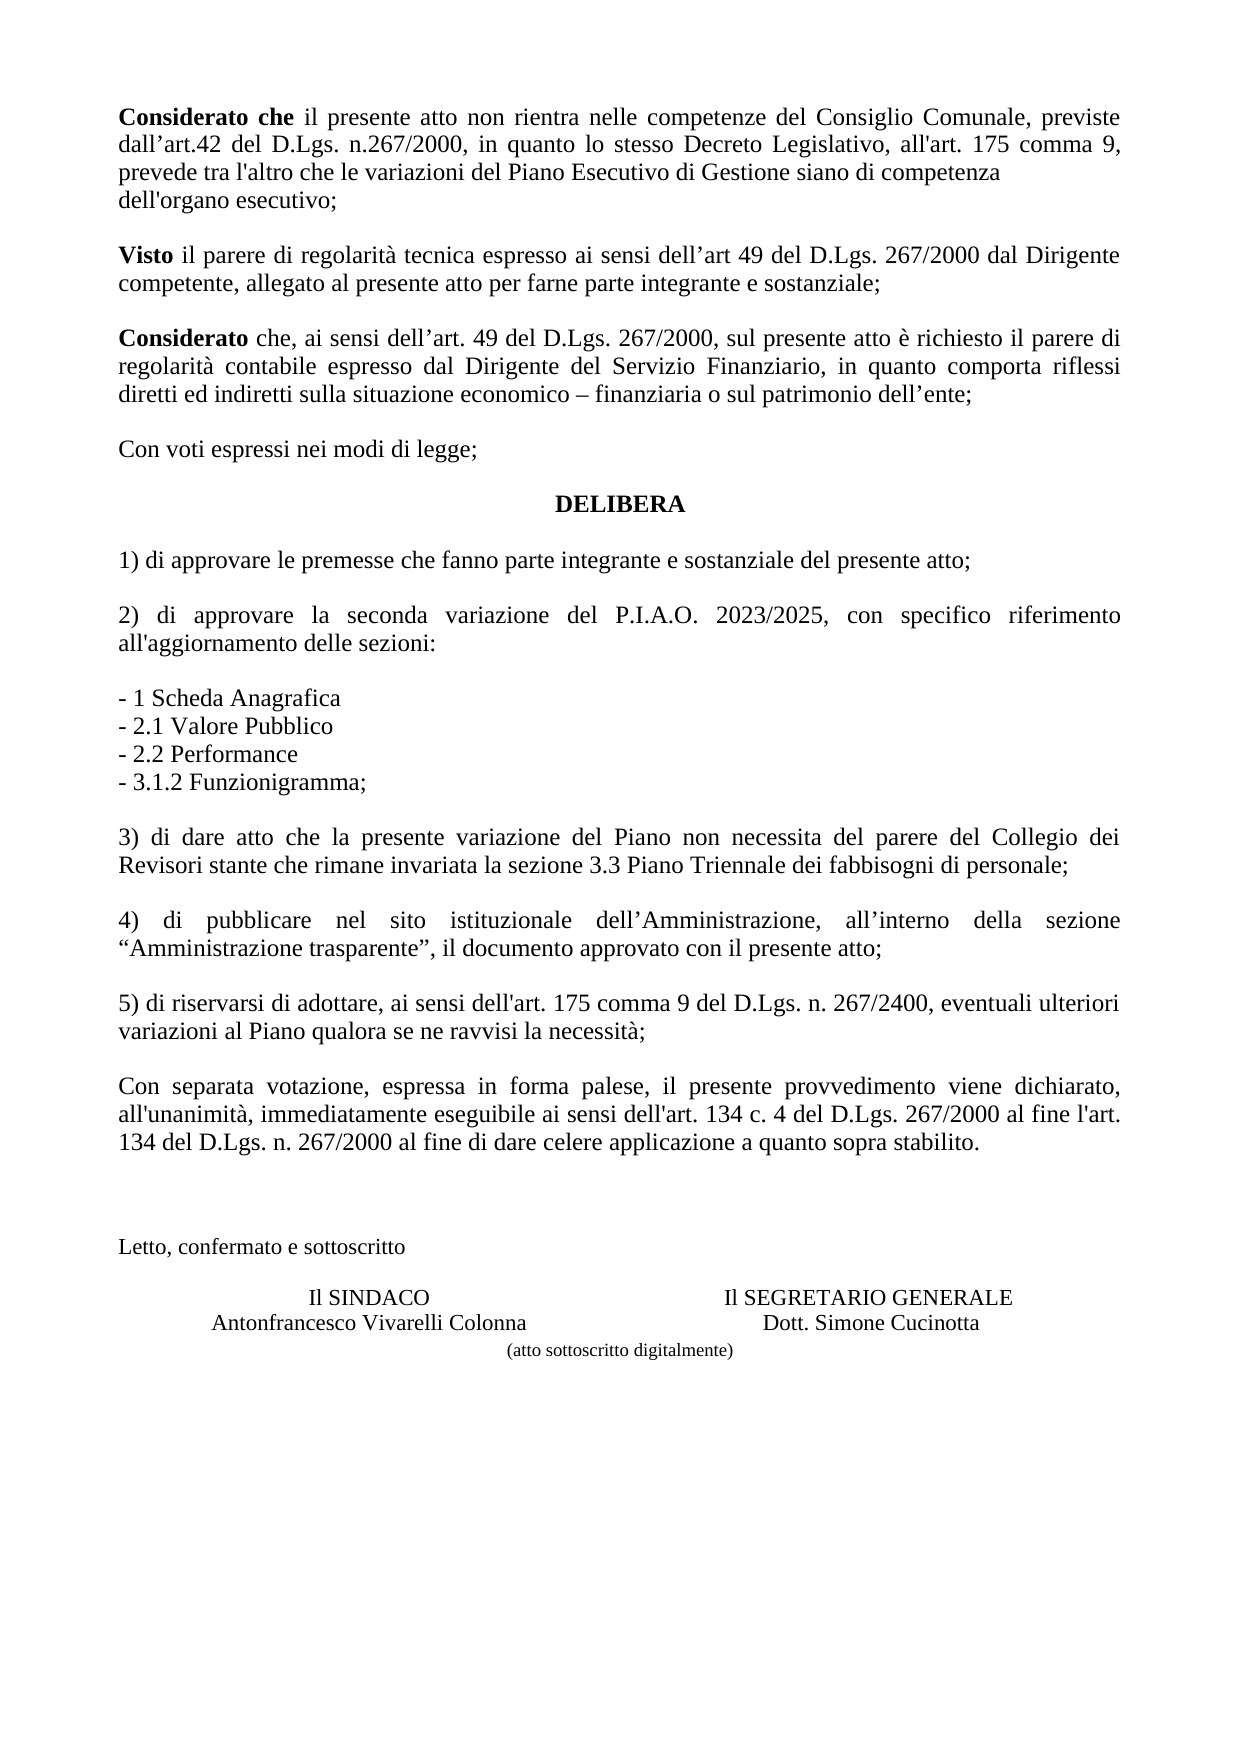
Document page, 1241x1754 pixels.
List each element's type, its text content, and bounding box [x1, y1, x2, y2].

text Considerato che, ai sensi dell’art. 49 del D.Lgs. 267/2000, sul presente atto è richiesto il parere di regolarità contabile espresso dal Dirigente del Servizio Finanziario, in quanto comporta riflessi diretti ed indiretti sulla situazione economico – finanziaria o sul patrimonio dell’ente; [118, 324, 1122, 407]
text 4) di pubblicare nel sito istituzionale dell’Amministrazione, all’interno della sezione “Amministrazione trasparente”, il documento approvato con il presente atto; [118, 906, 1122, 962]
text Visto il parere di regolarità tecnica espresso ai sensi dell’art 49 del D.Lgs. 267/2000 dal Dirigente competente, allegato al presente atto per farne parte integrante e sostanziale; [118, 241, 1122, 297]
text Letto, confermato e sottoscritto [118, 1234, 1122, 1259]
text Considerato che il presente atto non rientra nelle competenze del Consiglio Comunale, previste dall’art.42 del D.Lgs. n.267/2000, in quanto lo stesso Decreto Legislativo, all'art. 175 comma 9, prevede tra l'altro che le variazioni del Piano Esecutivo di Gestione siano di competenza [118, 103, 1122, 186]
text - 1 Scheda Anagrafica [118, 684, 1122, 712]
text - 2.1 Valore Pubblico [118, 712, 1122, 740]
table_header Il SINDACO [118, 1285, 620, 1310]
text 2) di approvare la seconda variazione del P.I.A.O. 2023/2025, con specifico riferimento all'aggiornamento delle sezioni: [118, 601, 1122, 657]
table_cell (atto sottoscritto digitalmente) [118, 1336, 1122, 1361]
text - 2.2 Performance [118, 740, 1122, 768]
text 1) di approvare le premesse che fanno parte integrante e sostanziale del presente atto; [118, 546, 1122, 574]
table_header Il SEGRETARIO GENERALE [620, 1285, 1122, 1310]
text DELIBERA [118, 491, 1122, 518]
text 5) di riservarsi di adottare, ai sensi dell'art. 175 comma 9 del D.Lgs. n. 267/2400, eventuali ulteriori variazioni al Piano qualora se ne ravvisi la necessità; [118, 989, 1122, 1045]
text Con voti espressi nei modi di legge; [118, 435, 1122, 463]
text dell'organo esecutivo; [118, 186, 1122, 213]
text Con separata votazione, espressa in forma palese, il presente provvedimento viene dichiarato, all'unanimità, immediatamente eseguibile ai sensi dell'art. 134 c. 4 del D.Lgs. 267/2000 al fine l'art. 134 del D.Lgs. n. 267/2000 al fine di dare celere applicazione a quanto sopra stabilito. [118, 1072, 1122, 1156]
text - 3.1.2 Funzionigramma; [118, 768, 1122, 795]
table_cell Dott. Simone Cucinotta [620, 1310, 1122, 1336]
text 3) di dare atto che la presente variazione del Piano non necessita del parere del Collegio dei Revisori stante che rimane invariata la sezione 3.3 Piano Triennale dei fabbisogni di personale; [118, 823, 1122, 878]
table_cell Antonfrancesco Vivarelli Colonna [118, 1310, 620, 1336]
